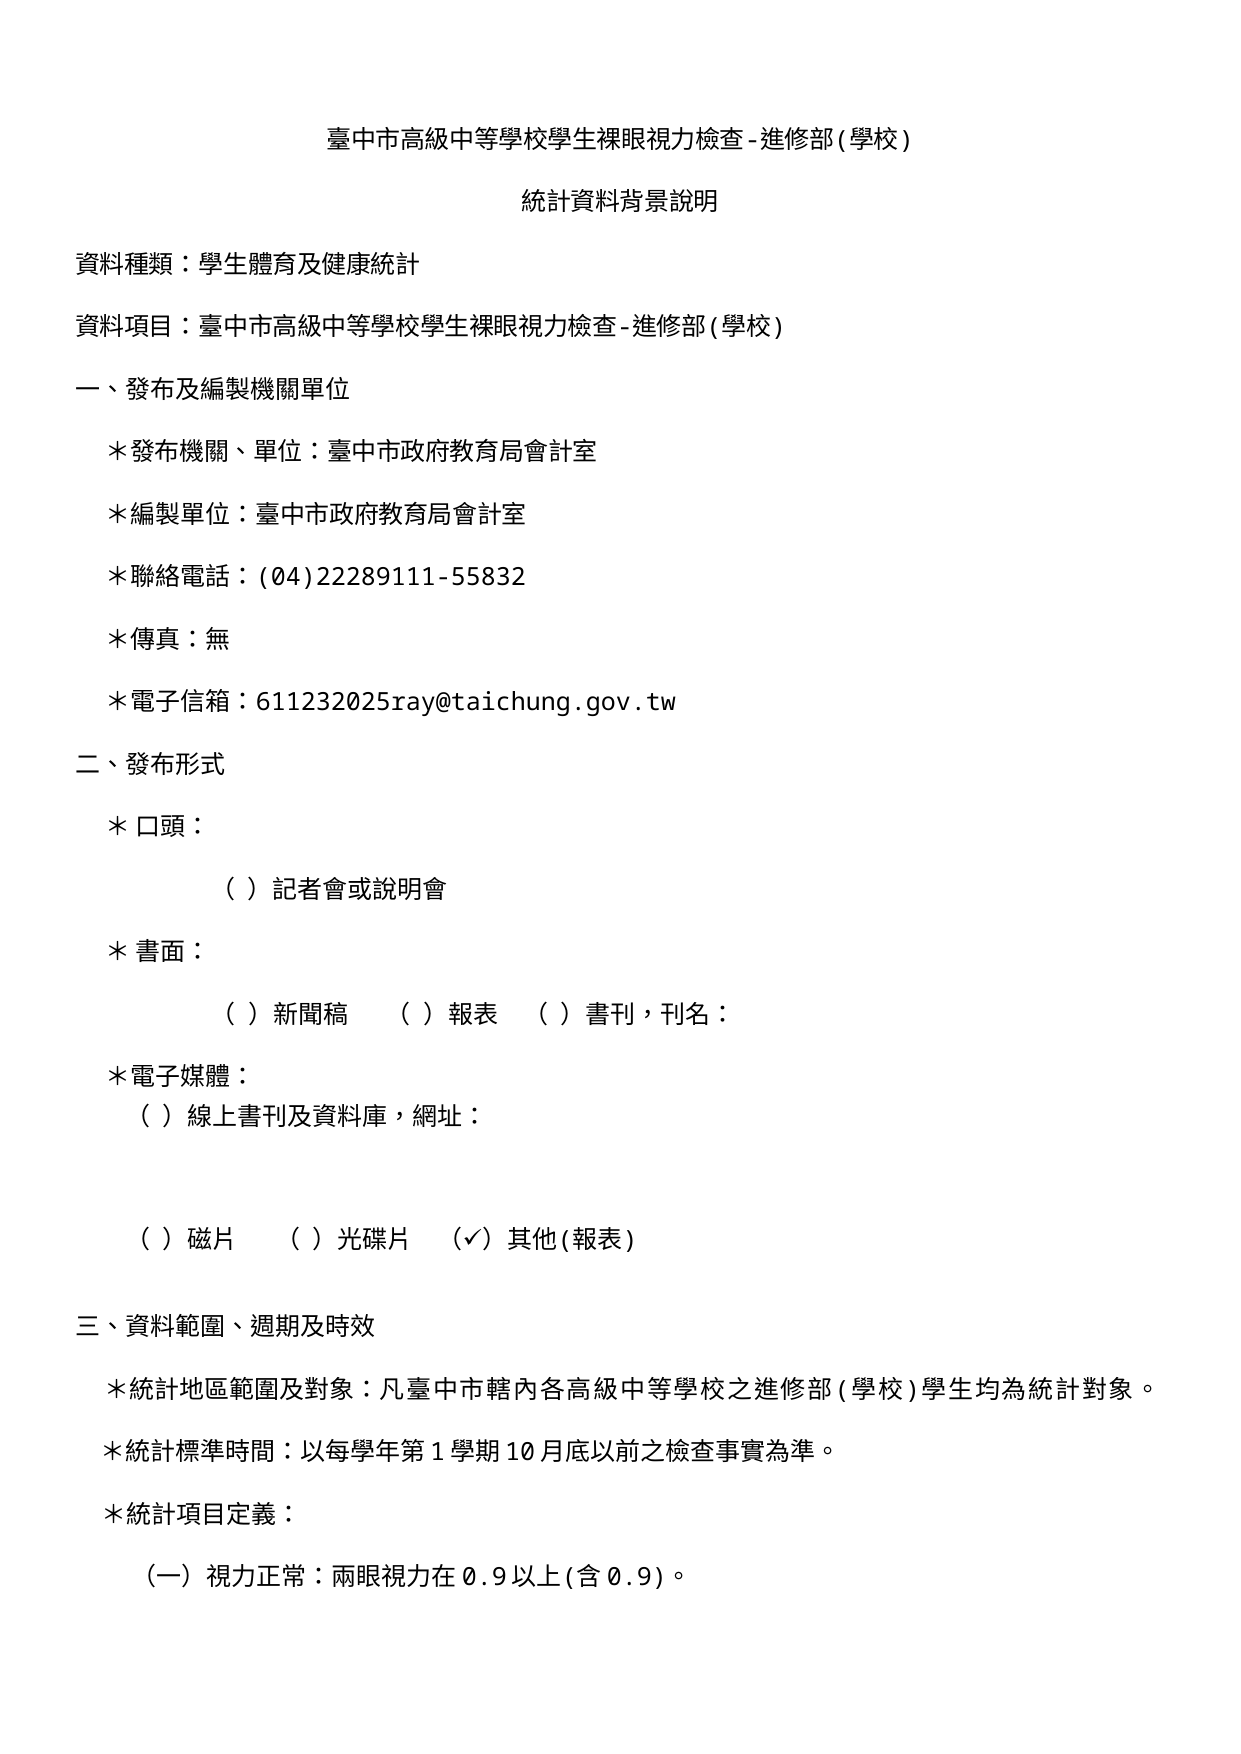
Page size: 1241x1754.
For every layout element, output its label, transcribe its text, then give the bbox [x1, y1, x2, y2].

text ＊統計項目定義： [102, 1471, 1165, 1533]
text 一、發布及編製機關單位 [75, 346, 1165, 408]
text （ ）線上書刊及資料庫，網址： [75, 1096, 1199, 1133]
list 口頭： [106, 783, 1165, 846]
text ＊統計標準時間：以每學年第1學期10月底以前之檢查事實為準。 [100, 1408, 1165, 1471]
text 臺中市高級中等學校學生裸眼視力檢查-進修部(學校) [75, 96, 1165, 158]
list 書面： [106, 908, 1165, 971]
text （一）視力正常：兩眼視力在0.9以上(含0.9)。 [102, 1533, 1165, 1596]
text 資料項目：臺中市高級中等學校學生裸眼視力檢查-進修部(學校) [75, 283, 1165, 346]
text 二、發布形式 [75, 721, 1165, 783]
text 統計資料背景說明 [75, 158, 1165, 221]
text （ ）磁片 （ ）光碟片 （）其他(報表) [75, 1196, 1199, 1258]
text ＊電子媒體： [106, 1033, 1165, 1096]
text ＊發布機關、單位：臺中市政府教育局會計室 [106, 408, 1165, 471]
text ＊電子信箱：611232025ray@taichung.gov.tw [106, 658, 1165, 721]
text ＊統計地區範圍及對象：凡臺中市轄內各高級中等學校之進修部(學校)學生均為統計對象。 [104, 1346, 1165, 1408]
text 資料種類：學生體育及健康統計 [75, 221, 1165, 283]
text ＊傳真：無 [106, 596, 1165, 658]
text ＊編製單位：臺中市政府教育局會計室 [106, 471, 1165, 533]
text ＊聯絡電話：(04)22289111-55832 [106, 533, 1165, 596]
text （ ）記者會或說明會 [75, 846, 1165, 908]
text 三、資料範圍、週期及時效 [75, 1283, 1165, 1346]
text （ ）新聞稿 （ ）報表 （ ）書刊，刊名： [106, 971, 1165, 1033]
